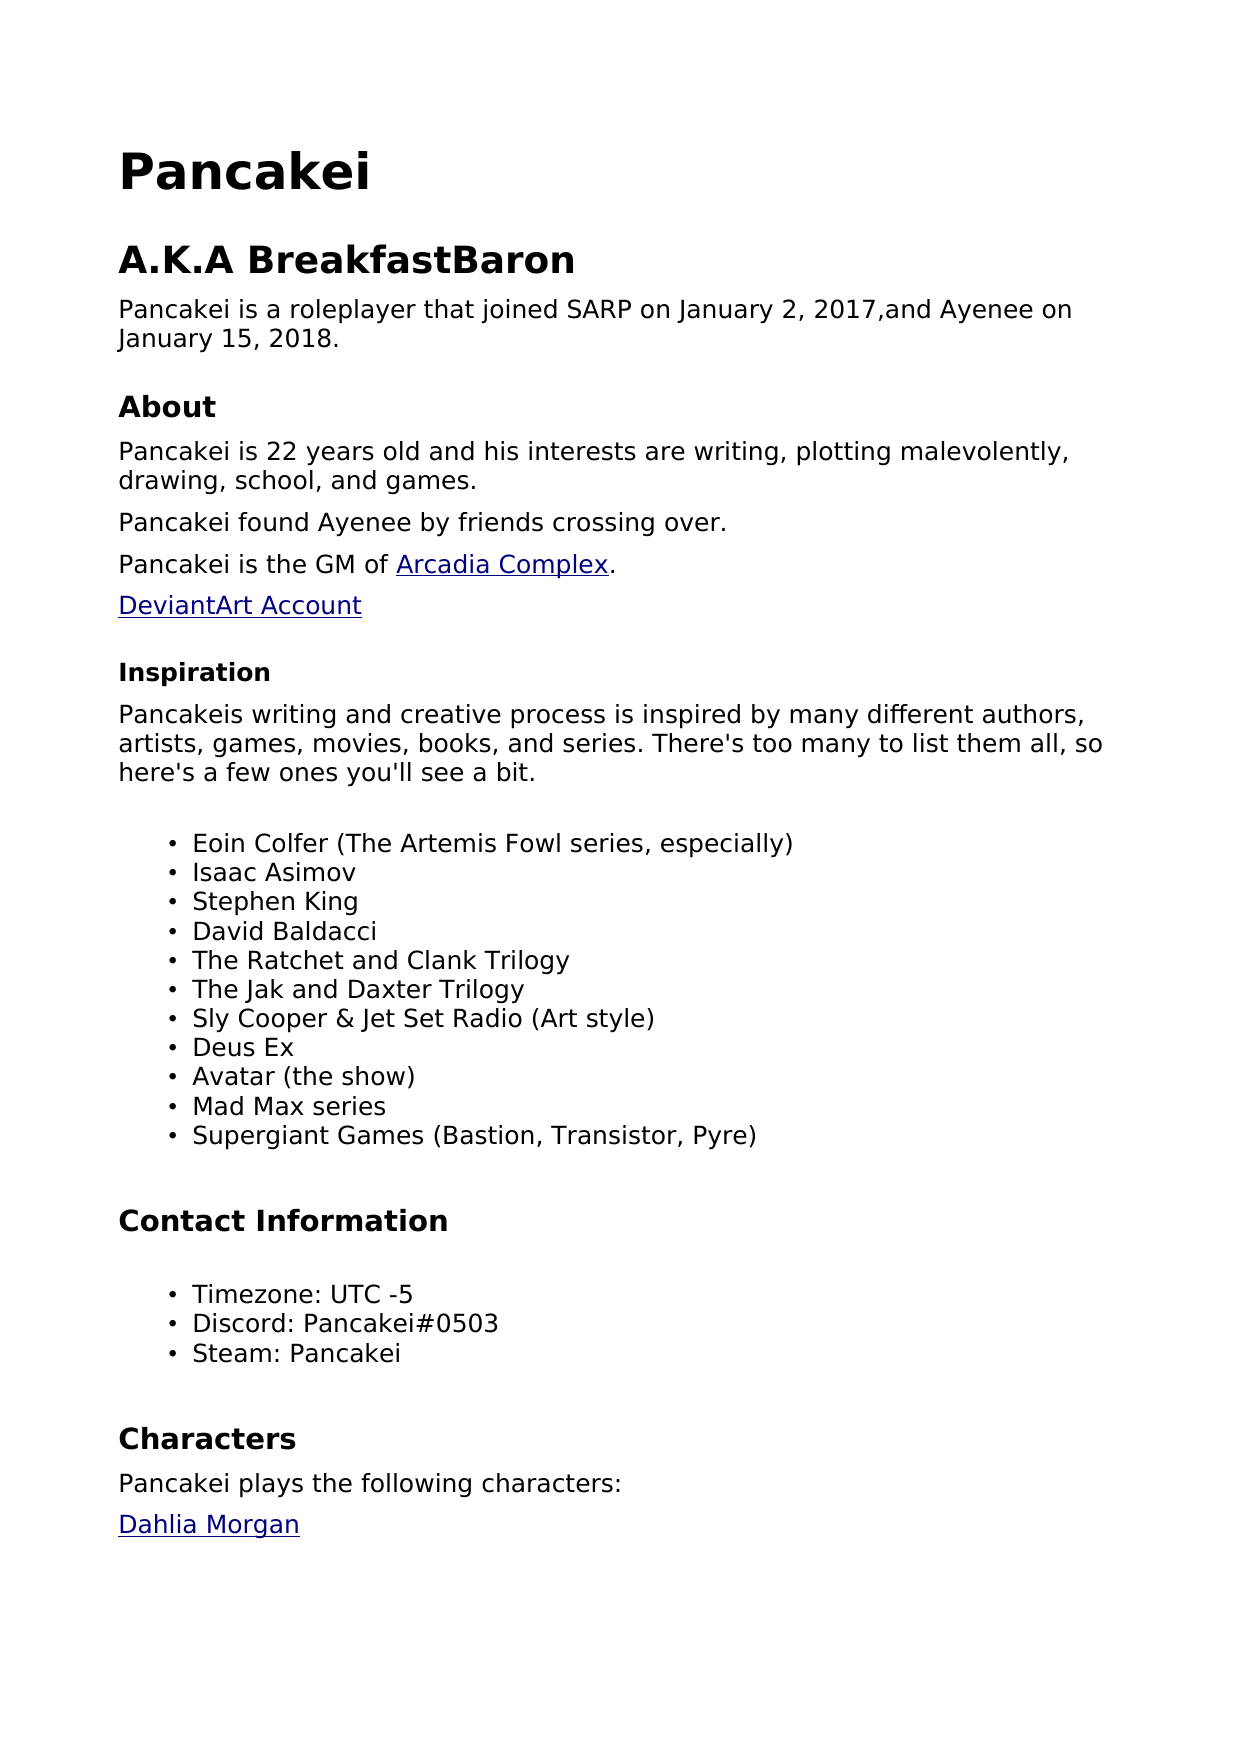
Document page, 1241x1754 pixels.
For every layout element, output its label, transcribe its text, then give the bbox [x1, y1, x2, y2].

list Supergiant Games (Bastion, Transistor, Pyre) [177, 1121, 1122, 1150]
list Timezone: UTC -5 [177, 1281, 1122, 1310]
text DeviantArt Account [118, 591, 1122, 621]
text Pancakei is a roleplayer that joined SARP on January 2, 2017,and Ayenee on January 15, 2018. [118, 295, 1122, 353]
list The Jak and Daxter Trilogy [177, 975, 1122, 1004]
list Isaac Asimov [177, 858, 1122, 888]
list David Baldacci [177, 917, 1122, 946]
subtitle Inspiration [118, 658, 1122, 687]
list Discord: Pancakei#0503 [177, 1310, 1122, 1339]
list Mad Max series [177, 1092, 1122, 1121]
text Dahlia Morgan [118, 1511, 1122, 1540]
list The Ratchet and Clank Trilogy [177, 946, 1122, 975]
subtitle Pancakei [118, 143, 1122, 201]
subtitle About [118, 391, 1122, 425]
list Stephen King [177, 888, 1122, 917]
text Pancakei plays the following characters: [118, 1469, 1122, 1498]
list Avatar (the show) [177, 1063, 1122, 1092]
text Pancakei is 22 years old and his interests are writing, plotting malevolently, drawing, school, and games. [118, 437, 1122, 496]
text Pancakei is the GM of Arcadia Complex. [118, 550, 1122, 579]
text Pancakei found Ayenee by friends crossing over. [118, 508, 1122, 537]
list Eoin Colfer (The Artemis Fowl series, especially) [177, 829, 1122, 858]
subtitle A.K.A BreakfastBaron [118, 239, 1122, 282]
list Sly Cooper & Jet Set Radio (Art style) [177, 1004, 1122, 1033]
text Pancakeis writing and creative process is inspired by many different authors, artists, games, movies, books, and series. There's too many to list them all, so here's a few ones you'll see a bit. [118, 700, 1122, 787]
subtitle Characters [118, 1422, 1122, 1456]
list Deus Ex [177, 1033, 1122, 1063]
subtitle Contact Information [118, 1204, 1122, 1238]
list Steam: Pancakei [177, 1339, 1122, 1368]
